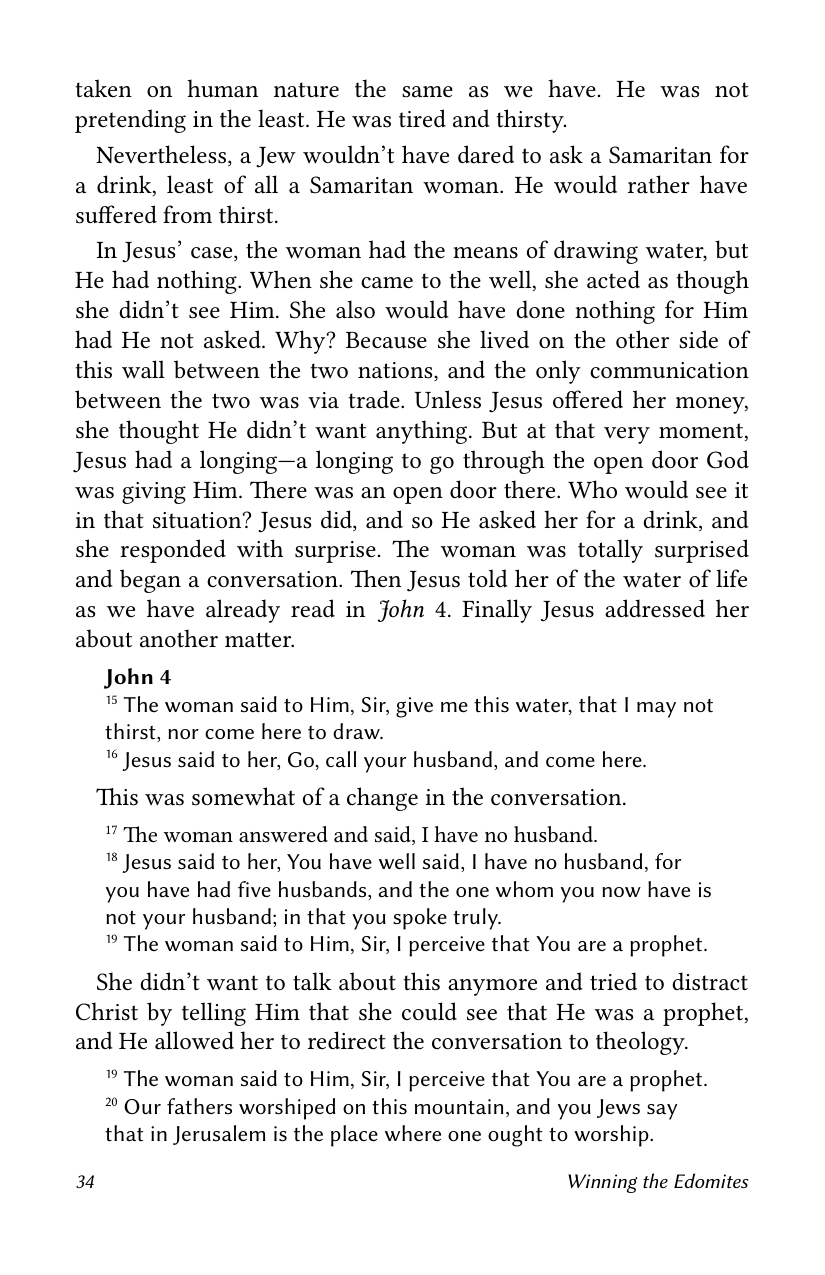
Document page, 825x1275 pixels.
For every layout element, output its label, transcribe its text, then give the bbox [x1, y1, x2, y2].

text 18 Jesus said to her, You have well said, I have no husband, for you have had five husbands, and the one whom you now have is not your husband; in that you spoke truly. [105, 849, 720, 930]
text Nevertheless, a Jew wouldn’t have dared to ask a Samaritan for a drink, least of all a Samaritan woman. He would rather have suffered from thirst. [75, 141, 750, 229]
text 16 Jesus said to her, Go, call your husband, and come here. [105, 746, 720, 773]
text 19 The woman said to Him, Sir, I perceive that You are a prophet. [105, 931, 720, 957]
text 19 The woman said to Him, Sir, I perceive that You are a prophet. [105, 1066, 720, 1092]
text She didn’t want to talk about this anymore and tried to distract Christ by telling Him that she could see that He was a prophet, and He allowed her to redirect the conversation to theology. [75, 968, 750, 1056]
text 15 The woman said to Him, Sir, give me this water, that I may not thirst, nor come here to draw. [105, 692, 720, 745]
text In Jesus’ case, the woman had the means of drawing water, but He had nothing. When she came to the well, she acted as though she didn’t see Him. She also would have done nothing for Him had He not asked. Why? Because she lived on the other side of this wall between the two nations, and the only communication between the two was via trade. Unless Jesus offered her money, she thought He didn’t want anything. But at that very moment, Jesus had a longing—a longing to go through the open door God was giving Him. There was an open door there. Who would see it in that situation? Jesus did, and so He asked her for a drink, and she responded with surprise. The woman was totally surprised and began a conversation. Then Jesus told her of the water of life as we have already read in John 4. Finally Jesus addressed her about another matter. [75, 237, 750, 654]
text This was somewhat of a change in the conversation. [75, 783, 750, 811]
text taken on human nature the same as we have. He was not pretending in the least. He was tired and thirsty. [75, 75, 750, 133]
text 17 The woman answered and said, I have no husband. [105, 822, 720, 848]
text 20 Our fathers worshiped on this mountain, and you Jews say that in Jerusalem is the place where one ought to worship. [105, 1094, 720, 1147]
text John 4 [105, 664, 750, 690]
